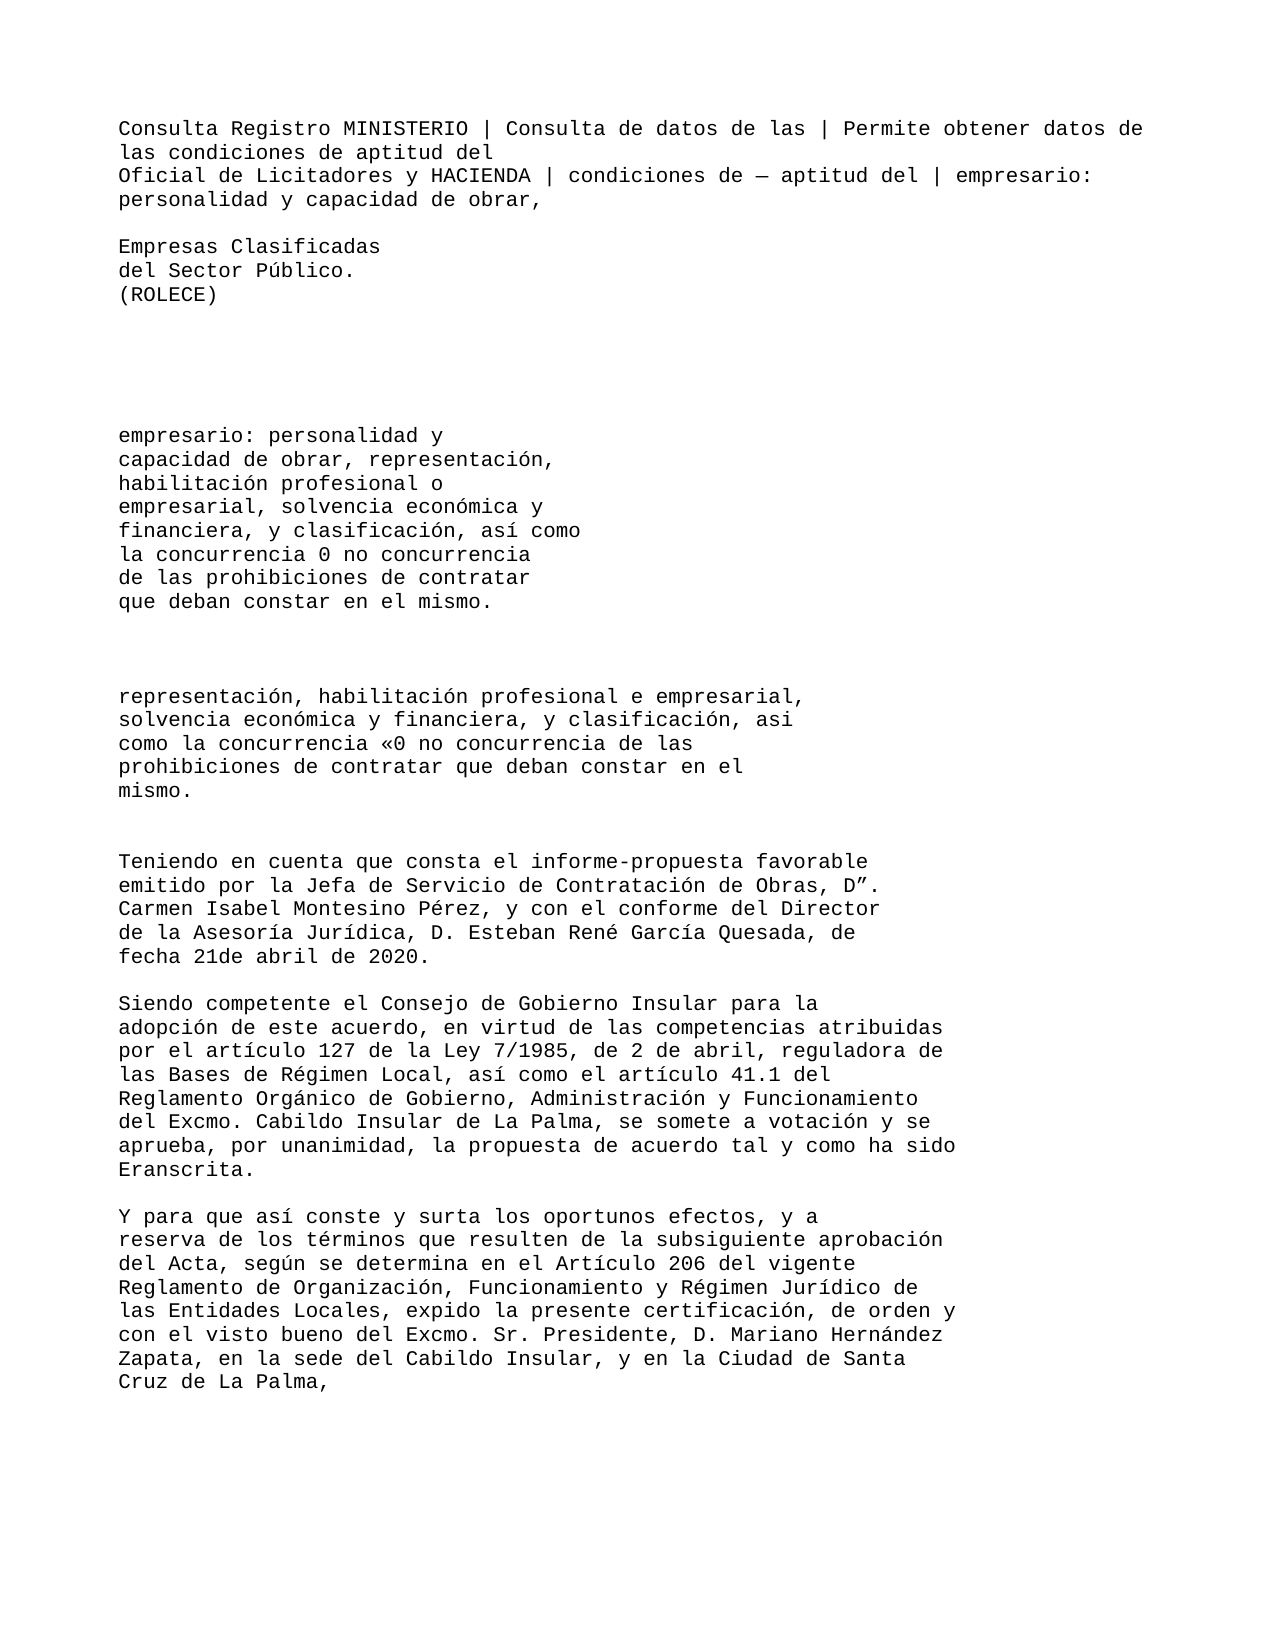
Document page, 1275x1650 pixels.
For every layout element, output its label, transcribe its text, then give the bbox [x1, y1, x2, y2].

text reserva de los términos que resulten de la subsiguiente aprobación [118, 1229, 1157, 1253]
text como la concurrencia «0 no concurrencia de las [118, 733, 1157, 757]
text aprueba, por unanimidad, la propuesta de acuerdo tal y como ha sido [118, 1135, 1157, 1158]
text Reglamento Orgánico de Gobierno, Administración y Funcionamiento [118, 1088, 1157, 1111]
text Siendo competente el Consejo de Gobierno Insular para la [118, 993, 1157, 1017]
text Eranscrita. [118, 1158, 1157, 1182]
text representación, habilitación profesional e empresarial, [118, 686, 1157, 709]
text fecha 21de abril de 2020. [118, 946, 1157, 969]
text Oficial de Licitadores y HACIENDA | condiciones de — aptitud del | empresario: personalidad y capacidad de obrar, [118, 165, 1157, 213]
text mismo. [118, 780, 1157, 804]
text la concurrencia 0 no concurrencia [118, 544, 1157, 567]
text las Bases de Régimen Local, así como el artículo 41.1 del [118, 1064, 1157, 1088]
text adopción de este acuerdo, en virtud de las competencias atribuidas [118, 1017, 1157, 1040]
text con el visto bueno del Excmo. Sr. Presidente, D. Mariano Hernández [118, 1324, 1157, 1348]
text Zapata, en la sede del Cabildo Insular, y en la Ciudad de Santa [118, 1348, 1157, 1371]
text capacidad de obrar, representación, [118, 449, 1157, 473]
text Cruz de La Palma, [118, 1371, 1157, 1395]
text Empresas Clasificadas [118, 236, 1157, 260]
text las Entidades Locales, expido la presente certificación, de orden y [118, 1300, 1157, 1324]
text Carmen Isabel Montesino Pérez, y con el conforme del Director [118, 898, 1157, 922]
text del Excmo. Cabildo Insular de La Palma, se somete a votación y se [118, 1111, 1157, 1135]
text Reglamento de Organización, Funcionamiento y Régimen Jurídico de [118, 1277, 1157, 1300]
text solvencia económica y financiera, y clasificación, asi [118, 709, 1157, 733]
text empresario: personalidad y [118, 426, 1157, 449]
text prohibiciones de contratar que deban constar en el [118, 757, 1157, 780]
text habilitación profesional o [118, 473, 1157, 496]
text que deban constar en el mismo. [118, 591, 1157, 615]
text de la Asesoría Jurídica, D. Esteban René García Quesada, de [118, 922, 1157, 946]
text empresarial, solvencia económica y [118, 496, 1157, 520]
text del Sector Público. [118, 260, 1157, 284]
text financiera, y clasificación, así como [118, 520, 1157, 544]
text Teniendo en cuenta que consta el informe-propuesta favorable [118, 851, 1157, 875]
text por el artículo 127 de la Ley 7/1985, de 2 de abril, reguladora de [118, 1040, 1157, 1064]
text (ROLECE) [118, 284, 1157, 307]
text emitido por la Jefa de Servicio de Contratación de Obras, D”. [118, 875, 1157, 898]
text de las prohibiciones de contratar [118, 567, 1157, 591]
text Y para que así conste y surta los oportunos efectos, y a [118, 1206, 1157, 1229]
text Consulta Registro MINISTERIO | Consulta de datos de las | Permite obtener datos de las condiciones de aptitud del [118, 118, 1157, 165]
text del Acta, según se determina en el Artículo 206 del vigente [118, 1253, 1157, 1277]
